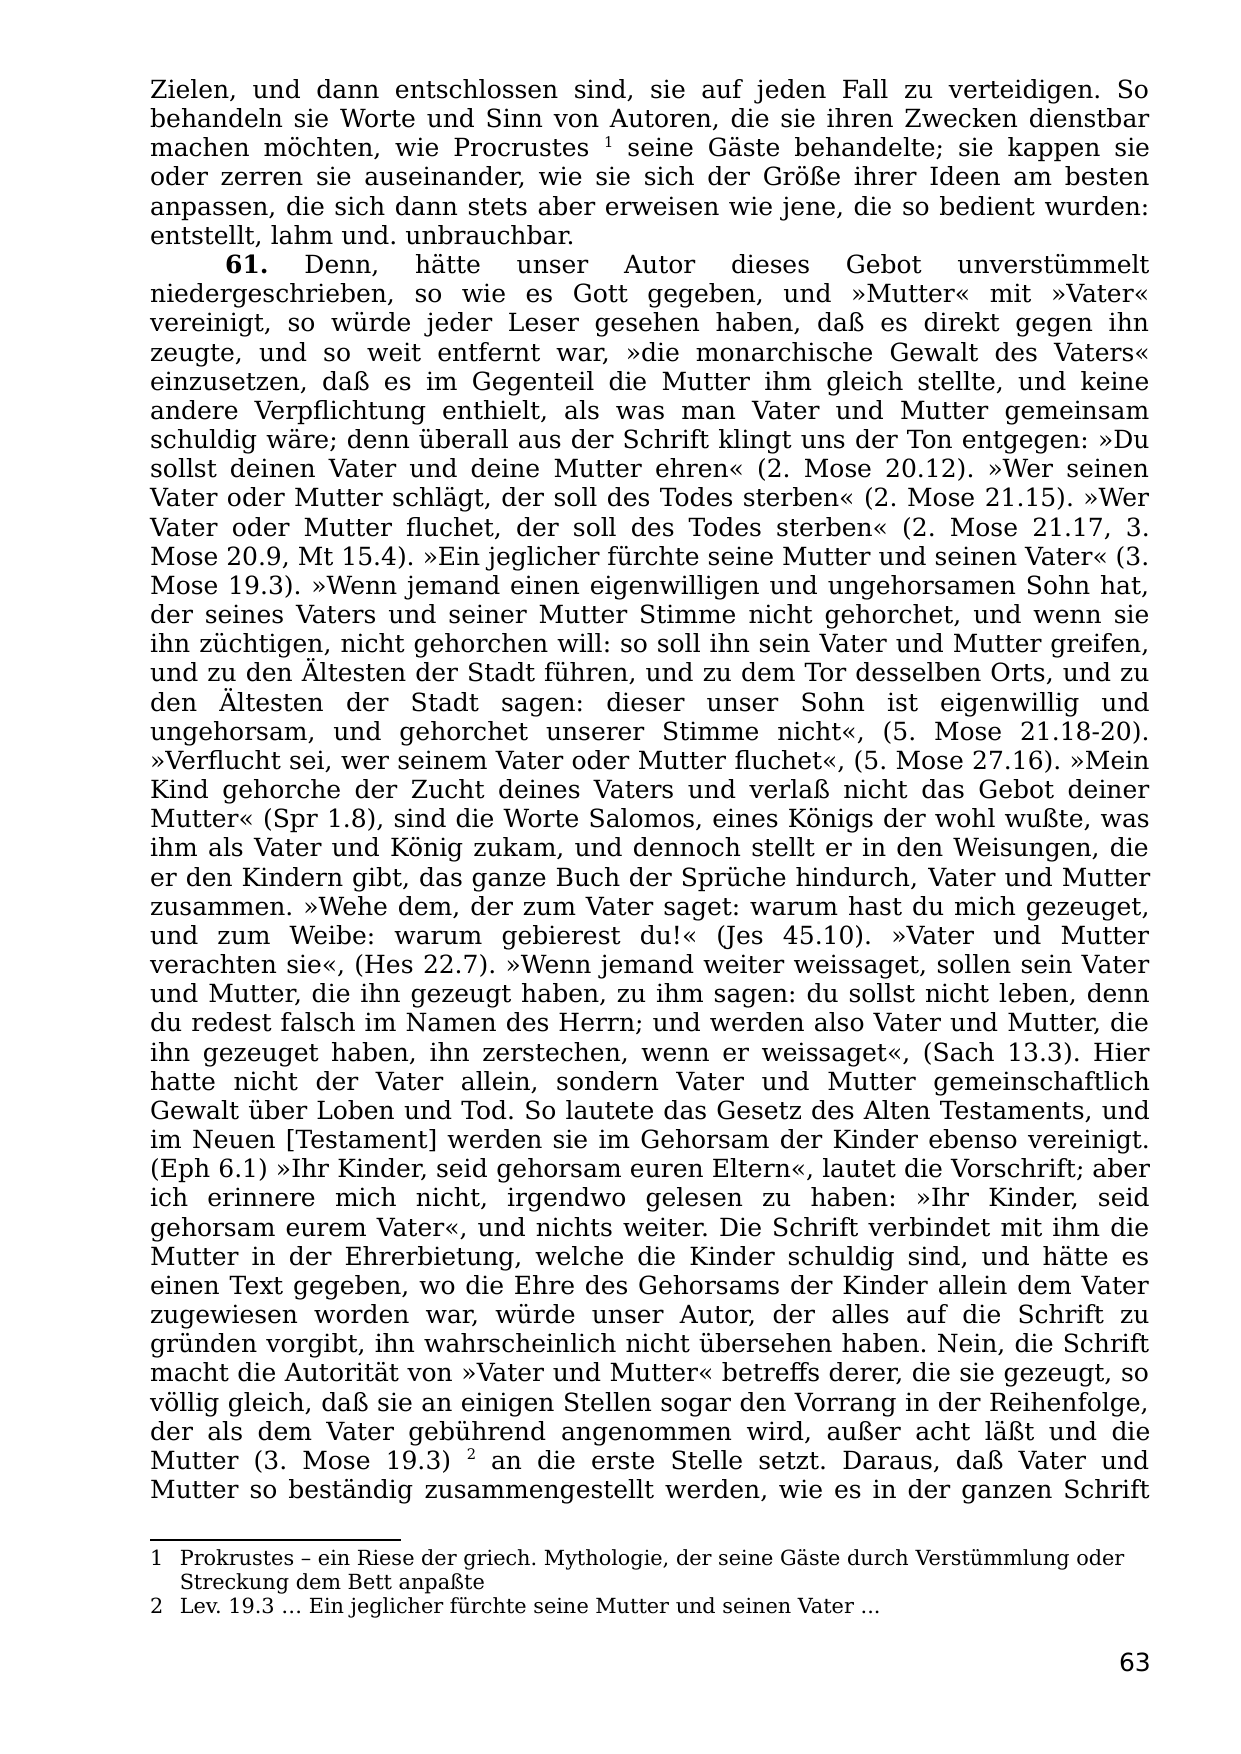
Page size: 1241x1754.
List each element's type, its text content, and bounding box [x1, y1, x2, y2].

text Zielen, und dann entschlossen sind, sie auf jeden Fall zu verteidigen. So behandeln sie Worte und Sinn von Autoren, die sie ihren Zwecken dienstbar machen möchten, wie Procrustes seine Gäste behandelte; sie kappen sie oder zerren sie auseinander, wie sie sich der Größe ihrer Ideen am besten anpassen, die sich dann stets aber erweisen wie jene, die so bedient wurden: entstellt, lahm und. unbrauchbar. [150, 75, 1151, 250]
text Lev. 19.3 … Ein jeglicher fürchte seine Mutter und seinen Vater ... [150, 1594, 1151, 1618]
text 61. Denn, hätte unser Autor dieses Gebot unverstümmelt niedergeschrieben, so wie es Gott gegeben, und »Mutter« mit »Vater« vereinigt, so würde jeder Leser gesehen haben, daß es direkt gegen ihn zeugte, und so weit entfernt war, »die monarchische Gewalt des Vaters« einzusetzen, daß es im Gegenteil die Mutter ihm gleich stellte, und keine andere Verpflichtung enthielt, als was man Vater und Mutter gemeinsam schuldig wäre; denn überall aus der Schrift klingt uns der Ton entgegen: »Du sollst deinen Vater und deine Mutter ehren« (2. Mose 20.12). »Wer seinen Vater oder Mutter schlägt, der soll des Todes sterben« (2. Mose 21.15). »Wer Vater oder Mutter fluchet, der soll des Todes sterben« (2. Mose 21.17, 3. Mose 20.9, Mt 15.4). »Ein jeglicher fürchte seine Mutter und seinen Vater« (3. Mose 19.3). »Wenn jemand einen eigenwilligen und ungehorsamen Sohn hat, der seines Vaters und seiner Mutter Stimme nicht gehorchet, und wenn sie ihn züchtigen, nicht gehorchen will: so soll ihn sein Vater und Mutter greifen, und zu den Ältesten der Stadt führen, und zu dem Tor desselben Orts, und zu den Ältesten der Stadt sagen: dieser unser Sohn ist eigenwillig und ungehorsam, und gehorchet unserer Stimme nicht«, (5. Mose 21.18-20). »Verflucht sei, wer seinem Vater oder Mutter fluchet«, (5. Mose 27.16). »Mein Kind gehorche der Zucht deines Vaters und verlaß nicht das Gebot deiner Mutter« (Spr 1.8), sind die Worte Salomos, eines Königs der wohl wußte, was ihm als Vater und König zukam, und dennoch stellt er in den Weisungen, die er den Kindern gibt, das ganze Buch der Sprüche hindurch, Vater und Mutter zusammen. »Wehe dem, der zum Vater saget: warum hast du mich gezeuget, und zum Weibe: warum gebierest du!« (Jes 45.10). »Vater und Mutter verachten sie«, (Hes 22.7). »Wenn jemand weiter weissaget, sollen sein Vater und Mutter, die ihn gezeugt haben, zu ihm sagen: du sollst nicht leben, denn du redest falsch im Namen des Herrn; und werden also Vater und Mutter, die ihn gezeuget haben, ihn zerstechen, wenn er weissaget«, (Sach 13.3). Hier hatte nicht der Vater allein, sondern Vater und Mutter gemeinschaftlich Gewalt über Loben und Tod. So lautete das Gesetz des Alten Testaments, und im Neuen [Testament] werden sie im Gehorsam der Kinder ebenso vereinigt. (Eph 6.1) »Ihr Kinder, seid gehorsam euren Eltern«, lautet die Vorschrift; aber ich erinnere mich nicht, irgendwo gelesen zu haben: »Ihr Kinder, seid gehorsam eurem Vater«, und nichts weiter. Die Schrift verbindet mit ihm die Mutter in der Ehrerbietung, welche die Kinder schuldig sind, und hätte es einen Text gegeben, wo die Ehre des Gehorsams der Kinder allein dem Vater zugewiesen worden war, würde unser Autor, der alles auf die Schrift zu gründen vorgibt, ihn wahrscheinlich nicht übersehen haben. Nein, die Schrift macht die Autorität von »Vater und Mutter« betreffs derer, die sie gezeugt, so völlig gleich, daß sie an einigen Stellen sogar den Vorrang in der Reihenfolge, der als dem Vater gebührend angenommen wird, außer acht läßt und die Mutter (3. Mose 19.3) an die erste Stelle setzt. Daraus, daß Vater und Mutter so beständig zusammengestellt werden, wie es in der ganzen Schrift [150, 250, 1151, 1504]
text Prokrustes – ein Riese der griech. Mythologie, der seine Gäste durch Verstümmlung oder Streckung dem Bett anpaßte [150, 1546, 1151, 1594]
